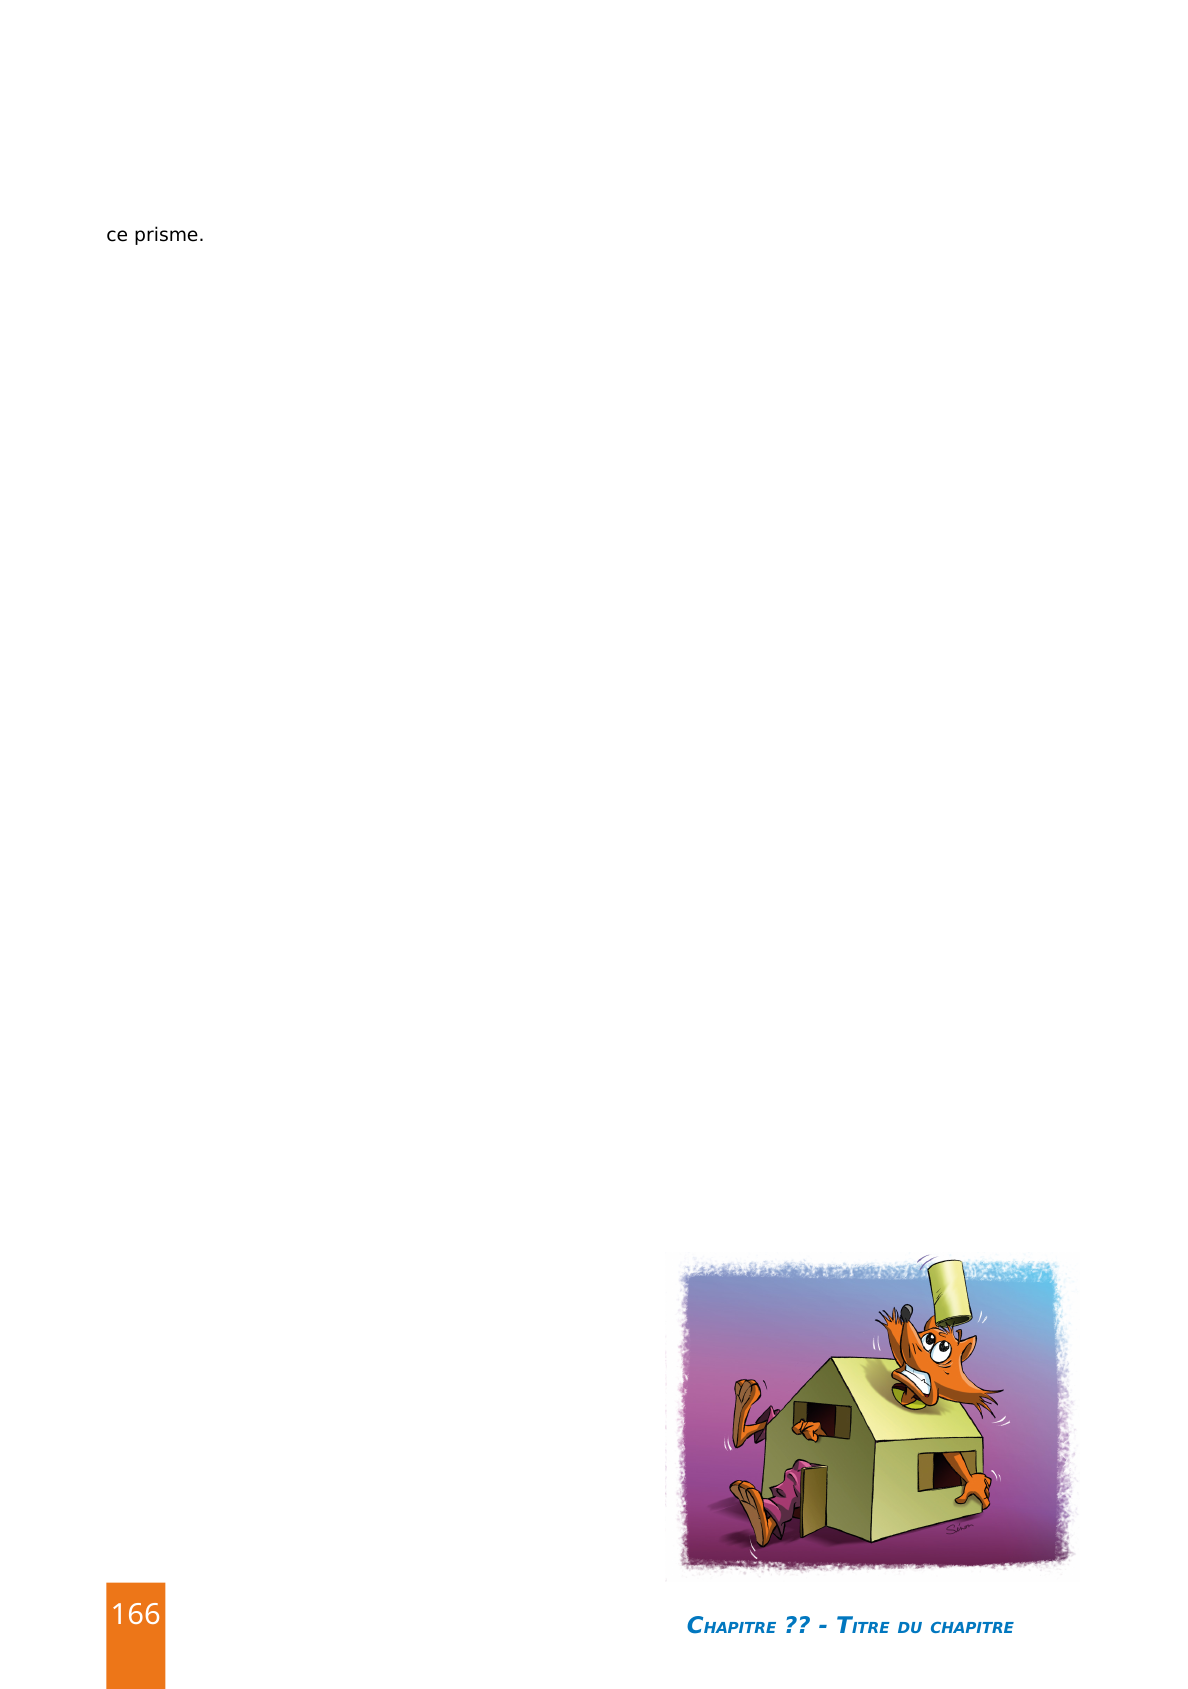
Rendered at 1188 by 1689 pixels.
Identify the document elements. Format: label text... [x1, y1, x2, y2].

picture [665, 1252, 1080, 1582]
list ce prisme. [106, 224, 306, 246]
